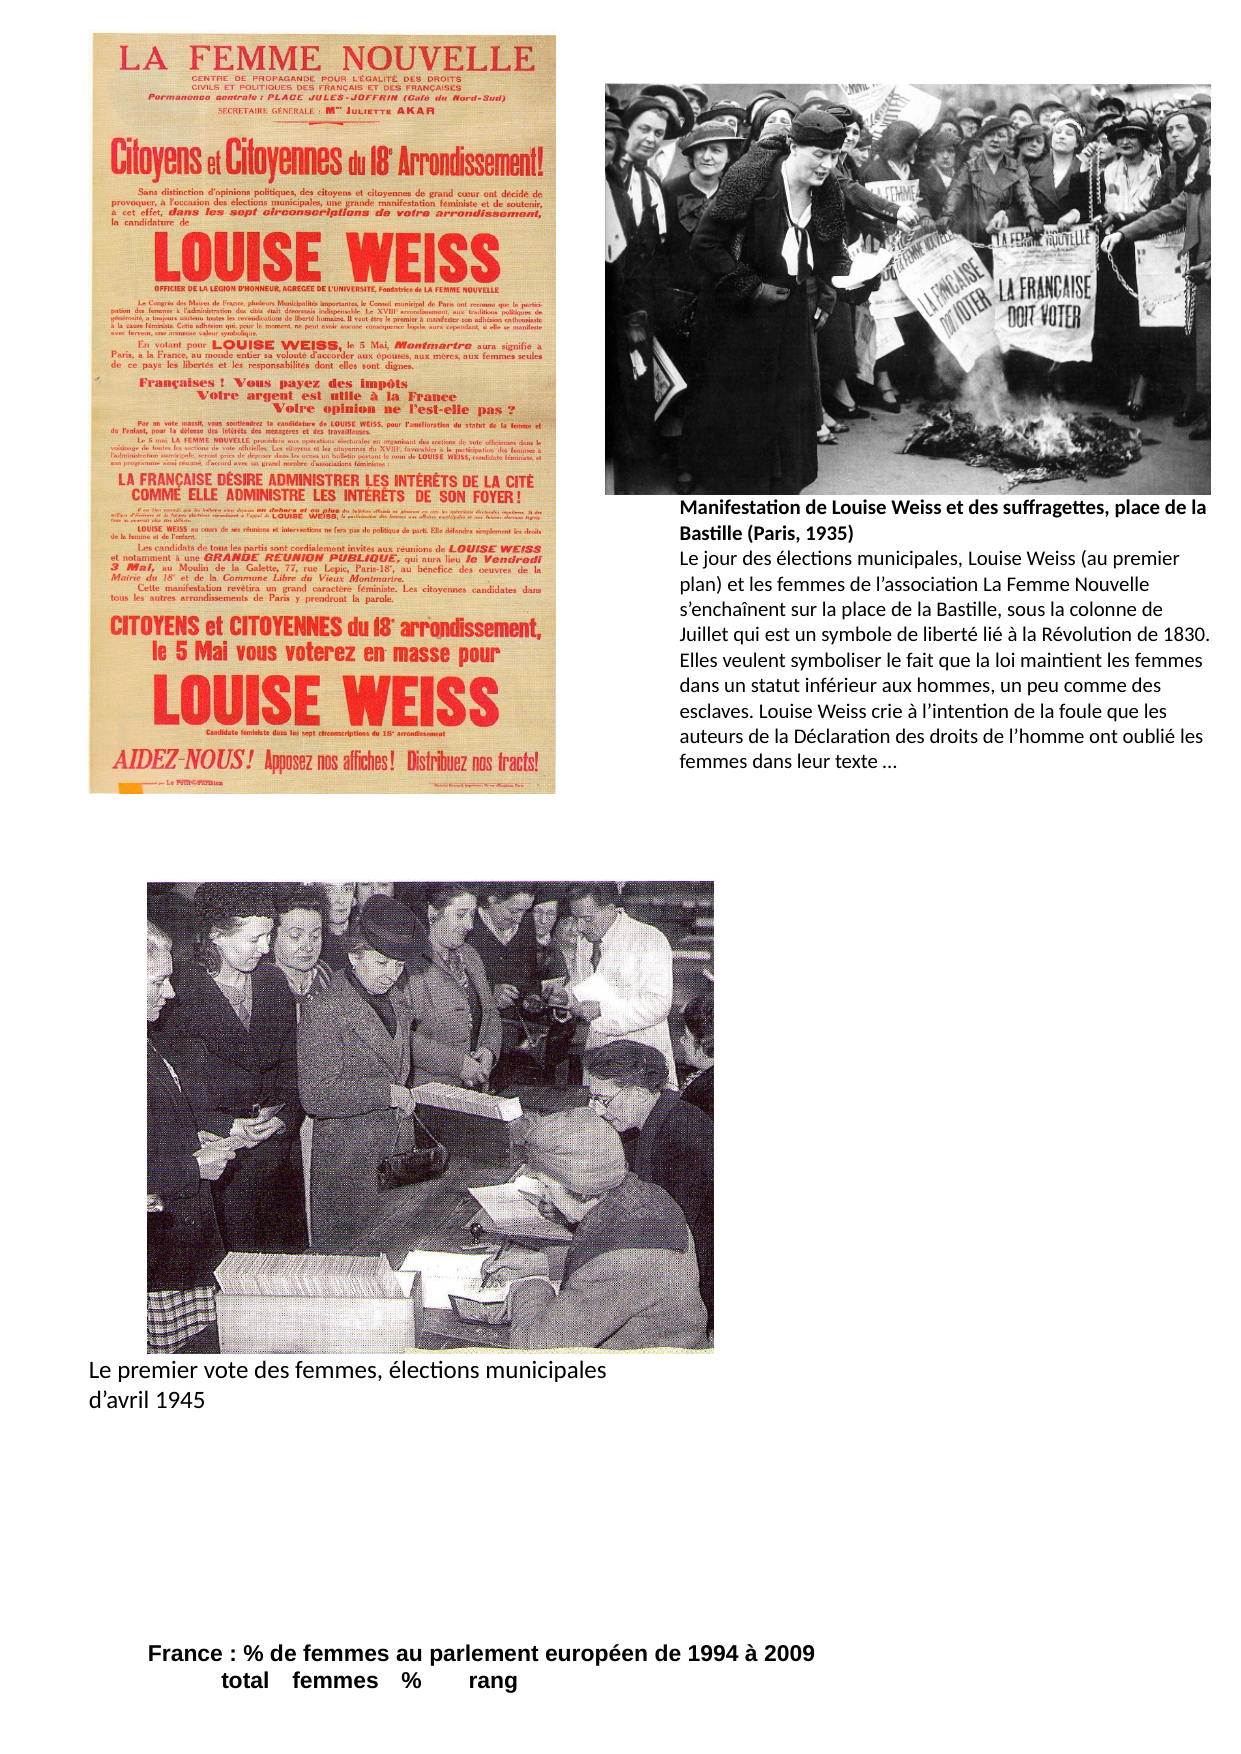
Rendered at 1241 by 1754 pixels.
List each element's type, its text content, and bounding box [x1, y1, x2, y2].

picture [605, 83, 1211, 495]
text d’avril 1945 [88, 1385, 1211, 1415]
table_header total [210, 1667, 281, 1693]
picture [147, 879, 714, 1354]
table_header [136, 1667, 210, 1693]
table_header femmes [281, 1667, 390, 1693]
picture [88, 29, 556, 794]
text Le premier vote des femmes, élections municipales [88, 1354, 1211, 1385]
table_header rang [457, 1667, 559, 1693]
text France : % de femmes au parlement européen de 1994 à 2009 [148, 1640, 1211, 1667]
text Le jour des élections municipales, Louise Weiss (au premier plan) et les femmes de l’association La Femme Nouvelle s’enchaînent sur la place de la Bastille, sous la colonne de Juillet qui est un symbole de liberté lié à la Révolution de 1830. Elles veulent symboliser le fait que la loi maintient les femmes dans un statut inférieur aux hommes, un peu comme des esclaves. Louise Weiss crie à l’intention de la foule que les auteurs de la Déclaration des droits de l’homme ont oublié les femmes dans leur texte … [679, 545, 1211, 774]
table_header % [390, 1667, 457, 1693]
text Manifestation de Louise Weiss et des suffragettes, place de la Bastille (Paris, 1935) [679, 495, 1211, 545]
